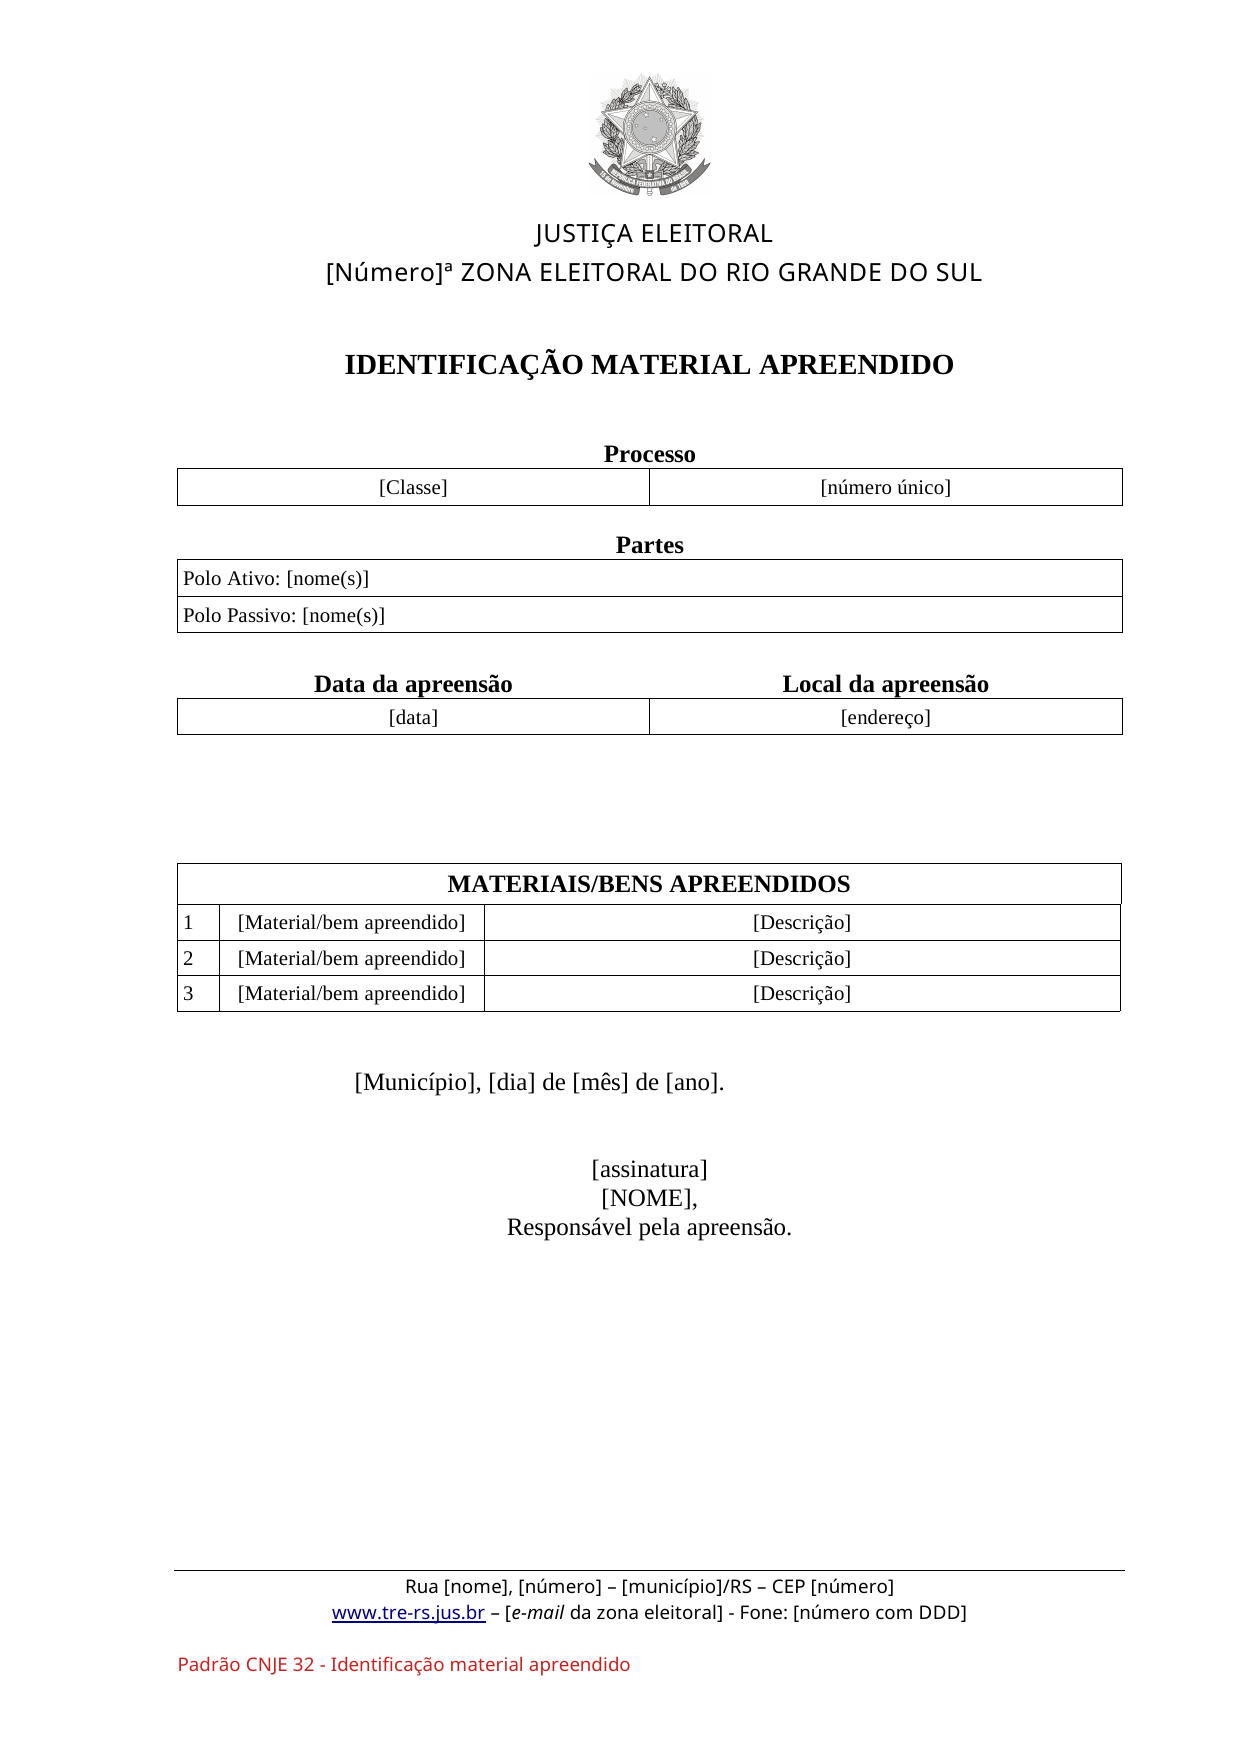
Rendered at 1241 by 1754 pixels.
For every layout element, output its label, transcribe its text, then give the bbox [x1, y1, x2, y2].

table_cell 3 [178, 976, 219, 1011]
table_header 1 [178, 905, 219, 939]
table_header [Material/bem apreendido] [220, 905, 484, 939]
table_cell [data] [178, 699, 649, 734]
table_header MATERIAIS/BENS APREENDIDOS [178, 864, 1121, 904]
table_cell [Classe] [178, 469, 649, 505]
table_cell [endereço] [650, 699, 1122, 734]
table_cell Polo Passivo: [nome(s)] [178, 597, 1122, 632]
text [Município], [dia] de [mês] de [ano]. [177, 1067, 1122, 1096]
text IDENTIFICAÇÃO MATERIAL APREENDIDO [177, 348, 1122, 381]
picture [588, 73, 711, 196]
table_cell 2 [178, 941, 219, 975]
text [NOME], [177, 1183, 1122, 1212]
text Responsável pela apreensão. [177, 1212, 1122, 1241]
table_cell [Material/bem apreendido] [220, 976, 484, 1011]
table_cell [177, 506, 1122, 530]
table_cell Local da apreensão [650, 669, 1122, 698]
table_cell [Descrição] [485, 976, 1120, 1011]
table_cell Partes [177, 530, 1122, 559]
table_cell [Material/bem apreendido] [220, 941, 484, 975]
table_cell [177, 633, 1122, 669]
table_header Processo [177, 439, 1122, 468]
table_cell Polo Ativo: [nome(s)] [178, 560, 1122, 596]
table_cell [Descrição] [485, 941, 1120, 975]
table_cell Data da apreensão [177, 669, 649, 698]
table_header [Descrição] [485, 905, 1120, 939]
text [assinatura] [177, 1154, 1122, 1183]
table_cell [número único] [650, 469, 1122, 505]
